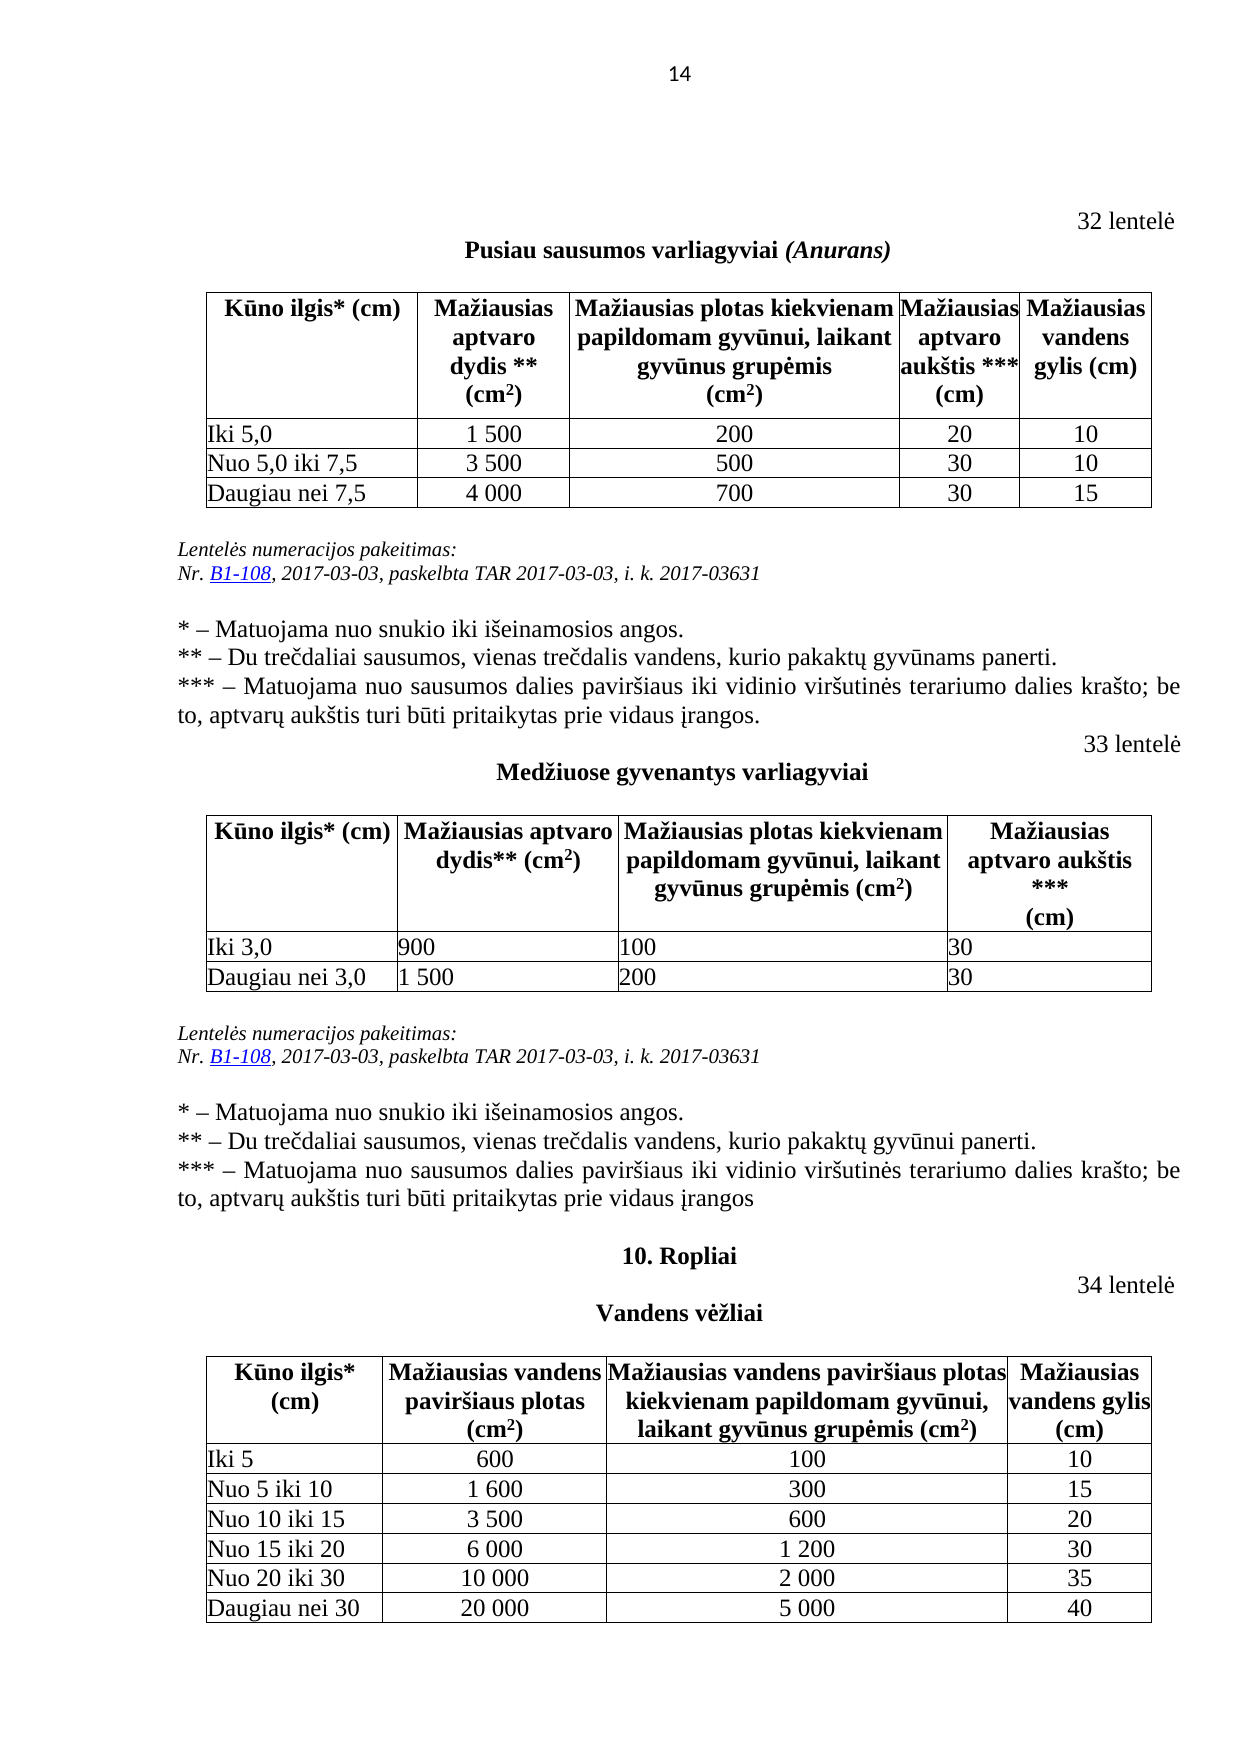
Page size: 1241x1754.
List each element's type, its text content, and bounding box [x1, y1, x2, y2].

text Vandens vėžliai [177, 1298, 1181, 1327]
table_cell 30 [948, 962, 1151, 991]
table_cell 15 [1008, 1474, 1151, 1503]
table_cell 10 [1020, 449, 1151, 477]
table_cell 30 [900, 478, 1019, 507]
text Nr. B1-108, 2017-03-03, paskelbta TAR 2017-03-03, i. k. 2017-03631 [177, 1044, 1181, 1068]
table_cell 20 [900, 419, 1019, 447]
text * – Matuojama nuo snukio iki išeinamosios angos. [177, 1097, 1181, 1126]
table_cell 1 500 [418, 419, 569, 447]
table_header Mažiausias vandens gylis (cm) [1020, 293, 1151, 418]
table_cell 1 600 [383, 1474, 606, 1503]
text * – Matuojama nuo snukio iki išeinamosios angos. [177, 614, 1181, 642]
table_cell Iki 5 [207, 1444, 382, 1473]
text 33 lentelė [177, 729, 1181, 757]
table_header Mažiausias vandens gylis (cm) [1008, 1357, 1151, 1443]
table_cell 900 [398, 932, 618, 961]
table_cell 4 000 [418, 478, 569, 507]
table_cell 100 [607, 1444, 1007, 1473]
table_header Mažiausias aptvaro aukštis *** (cm) [948, 816, 1151, 931]
table_cell 3 500 [418, 449, 569, 477]
table_header Mažiausias aptvaro aukštis *** (cm) [900, 293, 1019, 418]
table_cell 600 [383, 1444, 606, 1473]
table_cell 3 500 [383, 1504, 606, 1533]
table_cell 35 [1008, 1564, 1151, 1592]
table_cell Daugiau nei 30 [207, 1593, 382, 1622]
text ** – Du trečdaliai sausumos, vienas trečdalis vandens, kurio pakaktų gyvūnui panerti. [177, 1126, 1181, 1155]
table_cell 100 [619, 932, 947, 961]
table_cell Nuo 20 iki 30 [207, 1564, 382, 1592]
table_header Kūno ilgis* (cm) [207, 293, 417, 418]
text Lentelės numeracijos pakeitimas: [177, 1020, 1181, 1044]
table_cell 30 [900, 449, 1019, 477]
table_cell Iki 3,0 [207, 932, 397, 961]
table_cell Nuo 5 iki 10 [207, 1474, 382, 1503]
table_cell 5 000 [607, 1593, 1007, 1622]
text 34 lentelė [177, 1270, 1181, 1298]
table_cell 20 000 [383, 1593, 606, 1622]
text Pusiau sausumos varliagyviai (Anurans) [177, 235, 1181, 263]
table_cell 10 [1020, 419, 1151, 447]
table_cell 20 [1008, 1504, 1151, 1533]
table_cell 300 [607, 1474, 1007, 1503]
table_cell Daugiau nei 3,0 [207, 962, 397, 991]
text 10. Ropliai [177, 1241, 1181, 1270]
table_cell 700 [570, 478, 899, 507]
table_cell Iki 5,0 [207, 419, 417, 447]
table_cell 30 [948, 932, 1151, 961]
table_cell 10 [1008, 1444, 1151, 1473]
table_header Kūno ilgis* (cm) [207, 816, 397, 931]
table_header Mažiausias plotas kiekvienam papildomam gyvūnui, laikant gyvūnus grupėmis (cm2) [570, 293, 899, 418]
text 32 lentelė [177, 206, 1181, 235]
table_cell Daugiau nei 7,5 [207, 478, 417, 507]
table_cell 200 [570, 419, 899, 447]
text ** – Du trečdaliai sausumos, vienas trečdalis vandens, kurio pakaktų gyvūnams panerti. [177, 642, 1181, 671]
text Nr. B1-108, 2017-03-03, paskelbta TAR 2017-03-03, i. k. 2017-03631 [177, 561, 1181, 585]
table_cell 6 000 [383, 1534, 606, 1562]
text *** – Matuojama nuo sausumos dalies paviršiaus iki vidinio viršutinės terariumo dalies krašto; be to, aptvarų aukštis turi būti pritaikytas prie vidaus įrangos [177, 1155, 1181, 1212]
table_cell Nuo 5,0 iki 7,5 [207, 449, 417, 477]
table_header Mažiausias plotas kiekvienam papildomam gyvūnui, laikant gyvūnus grupėmis (cm2) [619, 816, 947, 931]
table_cell Nuo 10 iki 15 [207, 1504, 382, 1533]
table_cell 30 [1008, 1534, 1151, 1562]
text Medžiuose gyvenantys varliagyviai [177, 757, 1181, 786]
table_cell 600 [607, 1504, 1007, 1533]
table_cell Nuo 15 iki 20 [207, 1534, 382, 1562]
text Lentelės numeracijos pakeitimas: [177, 537, 1181, 561]
table_cell 10 000 [383, 1564, 606, 1592]
table_cell 1 500 [398, 962, 618, 991]
table_header Mažiausias vandens paviršiaus plotas kiekvienam papildomam gyvūnui, laikant gyvūnus grupėmis (cm2) [607, 1357, 1007, 1443]
table_cell 1 200 [607, 1534, 1007, 1562]
table_cell 15 [1020, 478, 1151, 507]
table_header Mažiausias aptvaro dydis ** (cm2) [418, 293, 569, 418]
table_header Kūno ilgis* (cm) [207, 1357, 382, 1443]
table_header Mažiausias aptvaro dydis** (cm2) [398, 816, 618, 931]
table_cell 200 [619, 962, 947, 991]
table_header Mažiausias vandens paviršiaus plotas (cm2) [383, 1357, 606, 1443]
table_cell 40 [1008, 1593, 1151, 1622]
table_cell 2 000 [607, 1564, 1007, 1592]
table_cell 500 [570, 449, 899, 477]
text *** – Matuojama nuo sausumos dalies paviršiaus iki vidinio viršutinės terariumo dalies krašto; be to, aptvarų aukštis turi būti pritaikytas prie vidaus įrangos. [177, 671, 1181, 729]
